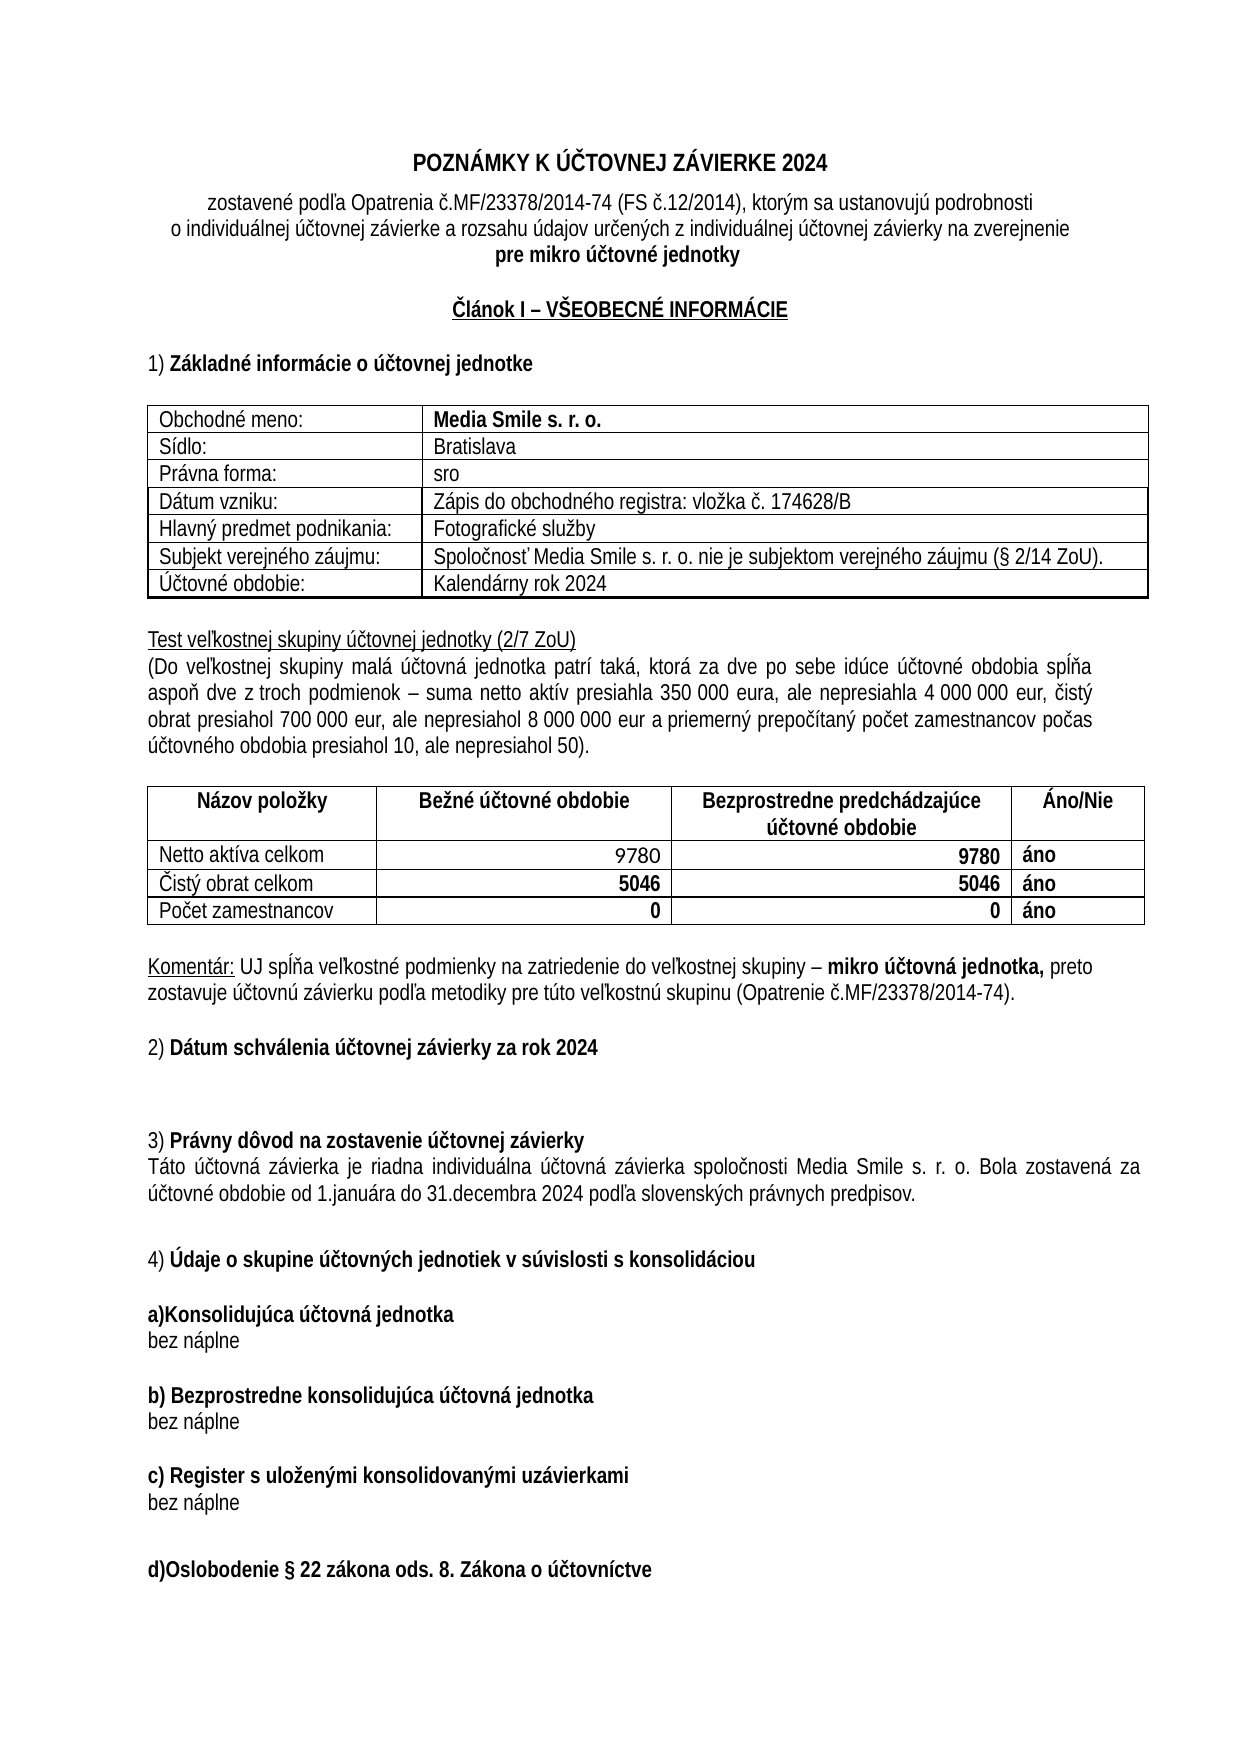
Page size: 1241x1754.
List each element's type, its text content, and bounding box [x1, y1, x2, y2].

text d)Oslobodenie § 22 zákona ods. 8. Zákona o účtovníctve [148, 1556, 1142, 1582]
text 1) Základné informácie o účtovnej jednotke [148, 350, 1093, 377]
text Komentár: UJ spĺňa veľkostné podmienky na zatriedenie do veľkostnej skupiny – mikro účtovná jednotka, preto zostavuje účtovnú závierku podľa metodiky pre túto veľkostnú skupinu (Opatrenie č.MF/23378/2014-74). [148, 953, 1093, 1006]
table_cell Subjekt verejného záujmu: [149, 543, 421, 569]
table_cell 5046 [672, 870, 1011, 896]
text pre mikro účtovné jednotky [148, 241, 1093, 268]
table_cell Zápis do obchodného registra: vložka č. 174628/B [423, 488, 1147, 514]
text b) Bezprostredne konsolidujúca účtovná jednotka [148, 1382, 1141, 1408]
table_cell Bratislava [423, 433, 1148, 459]
table_cell Účtovné obdobie: [149, 570, 421, 596]
text Článok I – VŠEOBECNÉ INFORMÁCIE [148, 296, 1093, 322]
table_cell 0 [377, 898, 671, 924]
table_header Media Smile s. r. o. [423, 406, 1148, 432]
table_header Áno/Nie [1012, 787, 1144, 840]
table_cell Čistý obrat celkom [148, 870, 376, 896]
table_cell 0 [672, 898, 1011, 924]
text (Do veľkostnej skupiny malá účtovná jednotka patrí taká, ktorá za dve po sebe idúce účtovné obdobia spĺňa aspoň dve z troch podmienok – suma netto aktív presiahla 350 000 eura, ale nepresiahla 4 000 000 eur, čistý obrat presiahol 700 000 eur, ale nepresiahol 8 000 000 eur a priemerný prepočítaný počet zamestnancov počas účtovného obdobia presiahol 10, ale nepresiahol 50). [148, 653, 1093, 758]
table_cell sro [423, 460, 1148, 487]
text bez náplne [148, 1327, 1141, 1353]
table_cell Netto aktíva celkom [148, 841, 376, 869]
text a)Konsolidujúca účtovná jednotka [148, 1301, 1141, 1327]
table_cell Kalendárny rok 2024 [423, 570, 1147, 596]
text 3) Právny dôvod na zostavenie účtovnej závierky [148, 1127, 1141, 1153]
table_cell Počet zamestnancov [148, 898, 376, 924]
table_cell áno [1012, 841, 1144, 869]
table_header Bezprostredne predchádzajúce účtovné obdobie [672, 787, 1011, 840]
table_cell áno [1012, 870, 1144, 896]
text 4) Údaje o skupine účtovných jednotiek v súvislosti s konsolidáciou [148, 1246, 1093, 1273]
text POZNÁMKY K ÚČTOVNEJ ZÁVIERKE 2024 [148, 148, 1093, 176]
table_header Bežné účtovné obdobie [377, 787, 671, 840]
table_cell Spoločnosť Media Smile s. r. o. nie je subjektom verejného záujmu (§ 2/14 ZoU). [423, 543, 1147, 569]
table_cell 9780 [672, 841, 1011, 869]
table_cell Právna forma: [148, 460, 422, 487]
text Test veľkostnej skupiny účtovnej jednotky (2/7 ZoU) [148, 626, 1137, 653]
table_cell 5046 [377, 870, 671, 896]
text zostavené podľa Opatrenia č.MF/23378/2014-74 (FS č.12/2014), ktorým sa ustanovujú podrobnosti o individuálnej účtovnej závierke a rozsahu údajov určených z individuálnej účtovnej závierky na zverejnenie [148, 189, 1093, 241]
table_header Obchodné meno: [148, 406, 422, 432]
table_cell Sídlo: [148, 433, 422, 459]
text bez náplne [148, 1408, 1141, 1434]
table_cell Dátum vzniku: [149, 488, 421, 514]
text 2) Dátum schválenia účtovnej závierky za rok 2024 [148, 1034, 1093, 1060]
table_cell 9780 [377, 841, 671, 869]
text c) Register s uloženými konsolidovanými uzávierkami [148, 1462, 1141, 1489]
text Táto účtovná závierka je riadna individuálna účtovná závierka spoločnosti Media Smile s. r. o. Bola zostavená za účtovné obdobie od 1.januára do 31.decembra 2024 podľa slovenských právnych predpisov. [148, 1153, 1141, 1206]
table_header Názov položky [148, 787, 376, 840]
text bez náplne [148, 1489, 1141, 1515]
table_cell Fotografické služby [423, 515, 1147, 542]
table_cell Hlavný predmet podnikania: [149, 515, 421, 542]
table_cell áno [1012, 898, 1144, 924]
